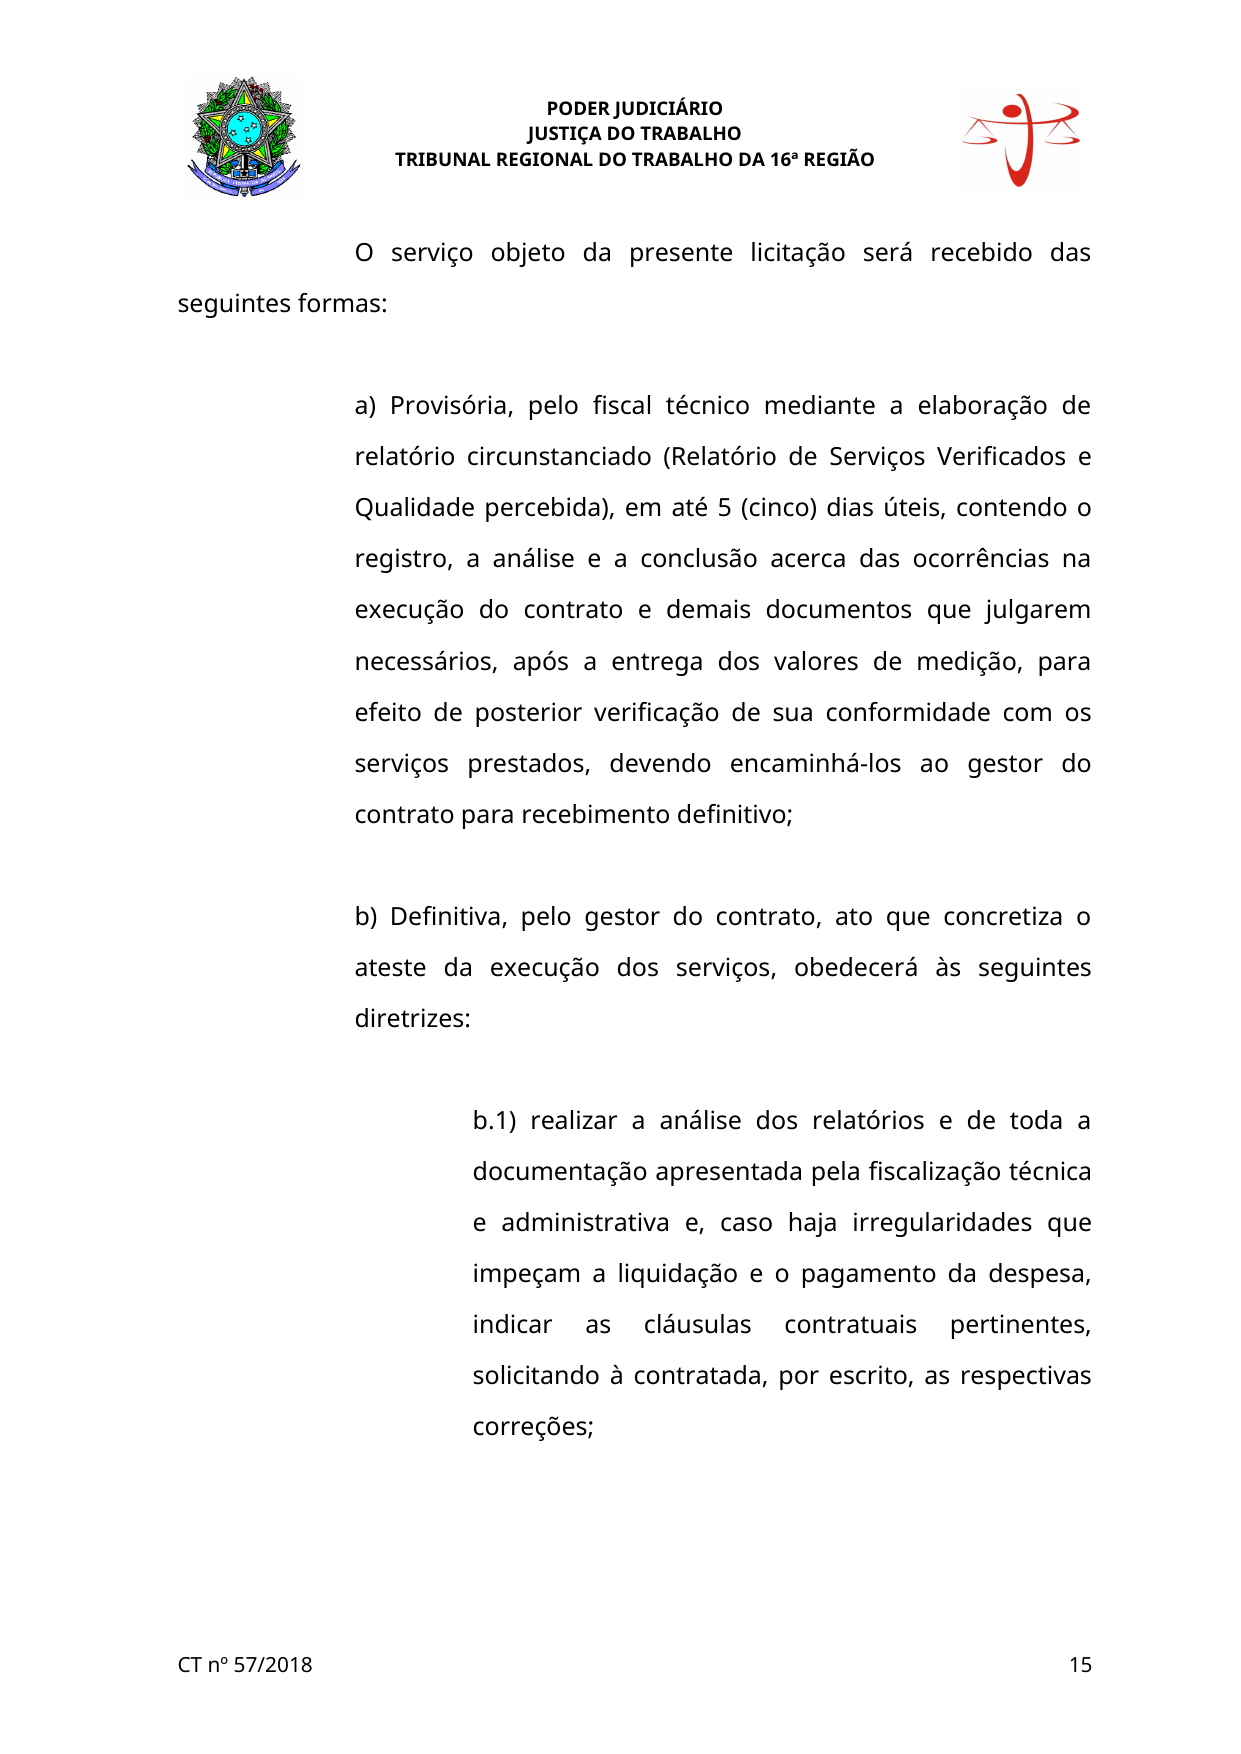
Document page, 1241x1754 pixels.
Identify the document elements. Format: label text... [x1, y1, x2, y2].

text O serviço objeto da presente licitação será recebido das seguintes formas: [177, 235, 1093, 320]
text a) Provisória, pelo fiscal técnico mediante a elaboração de relatório circunstanciado (Relatório de Serviços Verificados e Qualidade percebida), em até 5 (cinco) dias úteis, contendo o registro, a análise e a conclusão acerca das ocorrências na execução do contrato e demais documentos que julgarem necessários, após a entrega dos valores de medição, para efeito de posterior verificação de sua conformidade com os serviços prestados, devendo encaminhá-los ao gestor do contrato para recebimento definitivo; [354, 388, 1093, 830]
text b.1) realizar a análise dos relatórios e de toda a documentação apresentada pela fiscalização técnica e administrativa e, caso haja irregularidades que impeçam a liquidação e o pagamento da despesa, indicar as cláusulas contratuais pertinentes, solicitando à contratada, por escrito, as respectivas correções; [472, 1102, 1093, 1443]
text b) Definitiva, pelo gestor do contrato, ato que concretiza o ateste da execução dos serviços, obedecerá às seguintes diretrizes: [354, 898, 1093, 1034]
picture [956, 89, 1085, 194]
